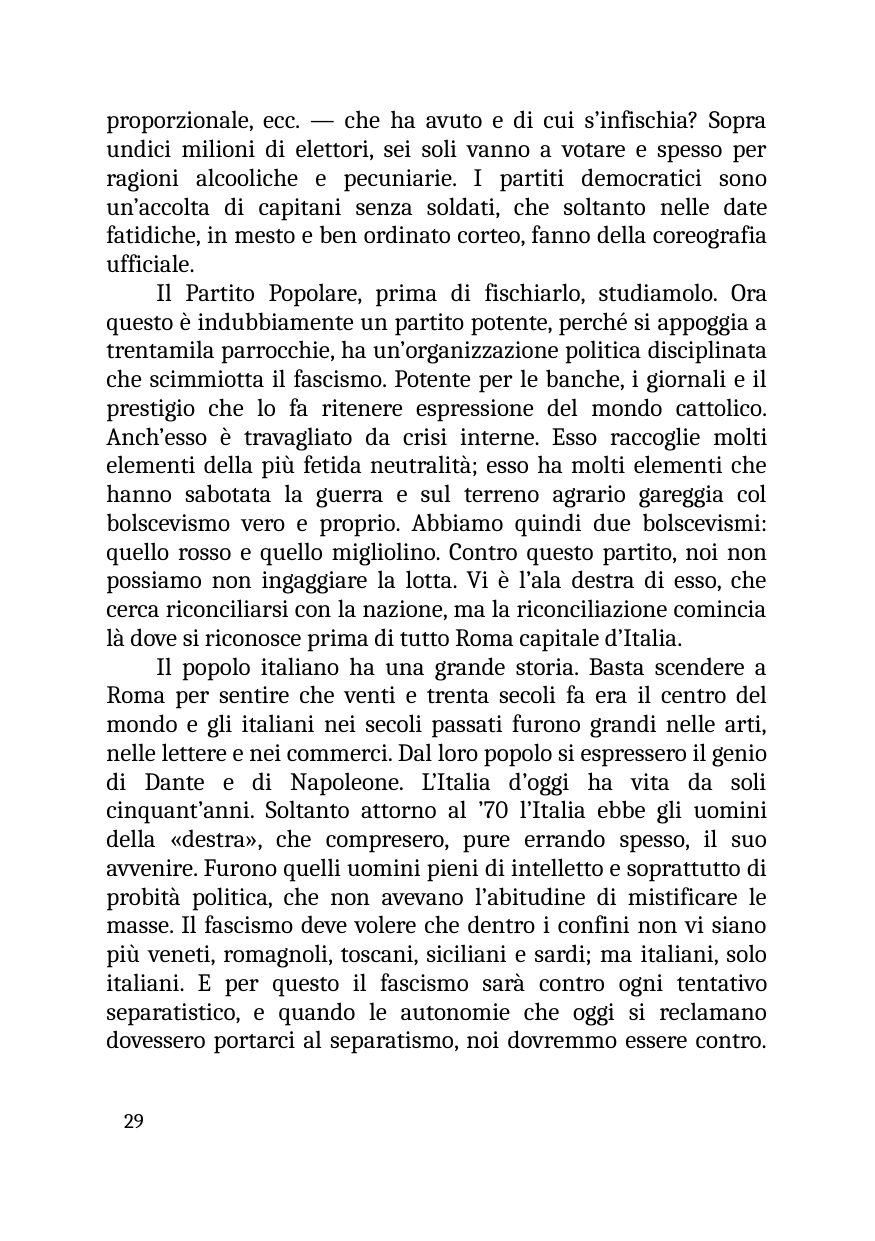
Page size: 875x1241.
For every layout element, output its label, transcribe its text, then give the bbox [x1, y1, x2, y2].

text Il Partito Popolare, prima di fischiarlo, studiamolo. Ora questo è indubbiamente un partito potente, perché si appoggia a trentamila parrocchie, ha un’organizzazione politica disciplinata che scimmiotta il fascismo. Potente per le banche, i giornali e il prestigio che lo fa ritenere espressione del mondo cattolico. Anch’esso è travagliato da crisi interne. Esso raccoglie molti elementi della più fetida neutralità; esso ha molti elementi che hanno sabotata la guerra e sul terreno agrario gareggia col bolscevismo vero e proprio. Abbiamo quindi due bolscevismi: quello rosso e quello migliolino. Contro questo partito, noi non possiamo non ingaggiare la lotta. Vi è l’ala destra di esso, che cerca riconciliarsi con la nazione, ma la riconciliazione comincia là dove si riconosce prima di tutto Roma capitale d’Italia. [106, 279, 768, 652]
text proporzionale, ecc. — che ha avuto e di cui s’infischia? Sopra undici milioni di elettori, sei soli vanno a votare e spesso per ragioni alcooliche e pecuniarie. I partiti democratici sono un’accolta di capitani senza soldati, che soltanto nelle date fatidiche, in mesto e ben ordinato corteo, fanno della coreografia ufficiale. [106, 106, 768, 279]
text Il popolo italiano ha una grande storia. Basta scendere a Roma per sentire che venti e trenta secoli fa era il centro del mondo e gli italiani nei secoli passati furono grandi nelle arti, nelle lettere e nei commerci. Dal loro popolo si espressero il genio di Dante e di Napoleone. L’Italia d’oggi ha vita da soli cinquant’anni. Soltanto attorno al ’70 l’Italia ebbe gli uomini della «destra», che compresero, pure errando spesso, il suo avvenire. Furono quelli uomini pieni di intelletto e soprattutto di probità politica, che non avevano l’abitudine di mistificare le masse. Il fascismo deve volere che dentro i confini non vi siano più veneti, romagnoli, toscani, siciliani e sardi; ma italiani, solo italiani. E per questo il fascismo sarà contro ogni tentativo separatistico, e quando le autonomie che oggi si reclamano dovessero portarci al separatismo, noi dovremmo essere contro. [106, 652, 768, 1055]
